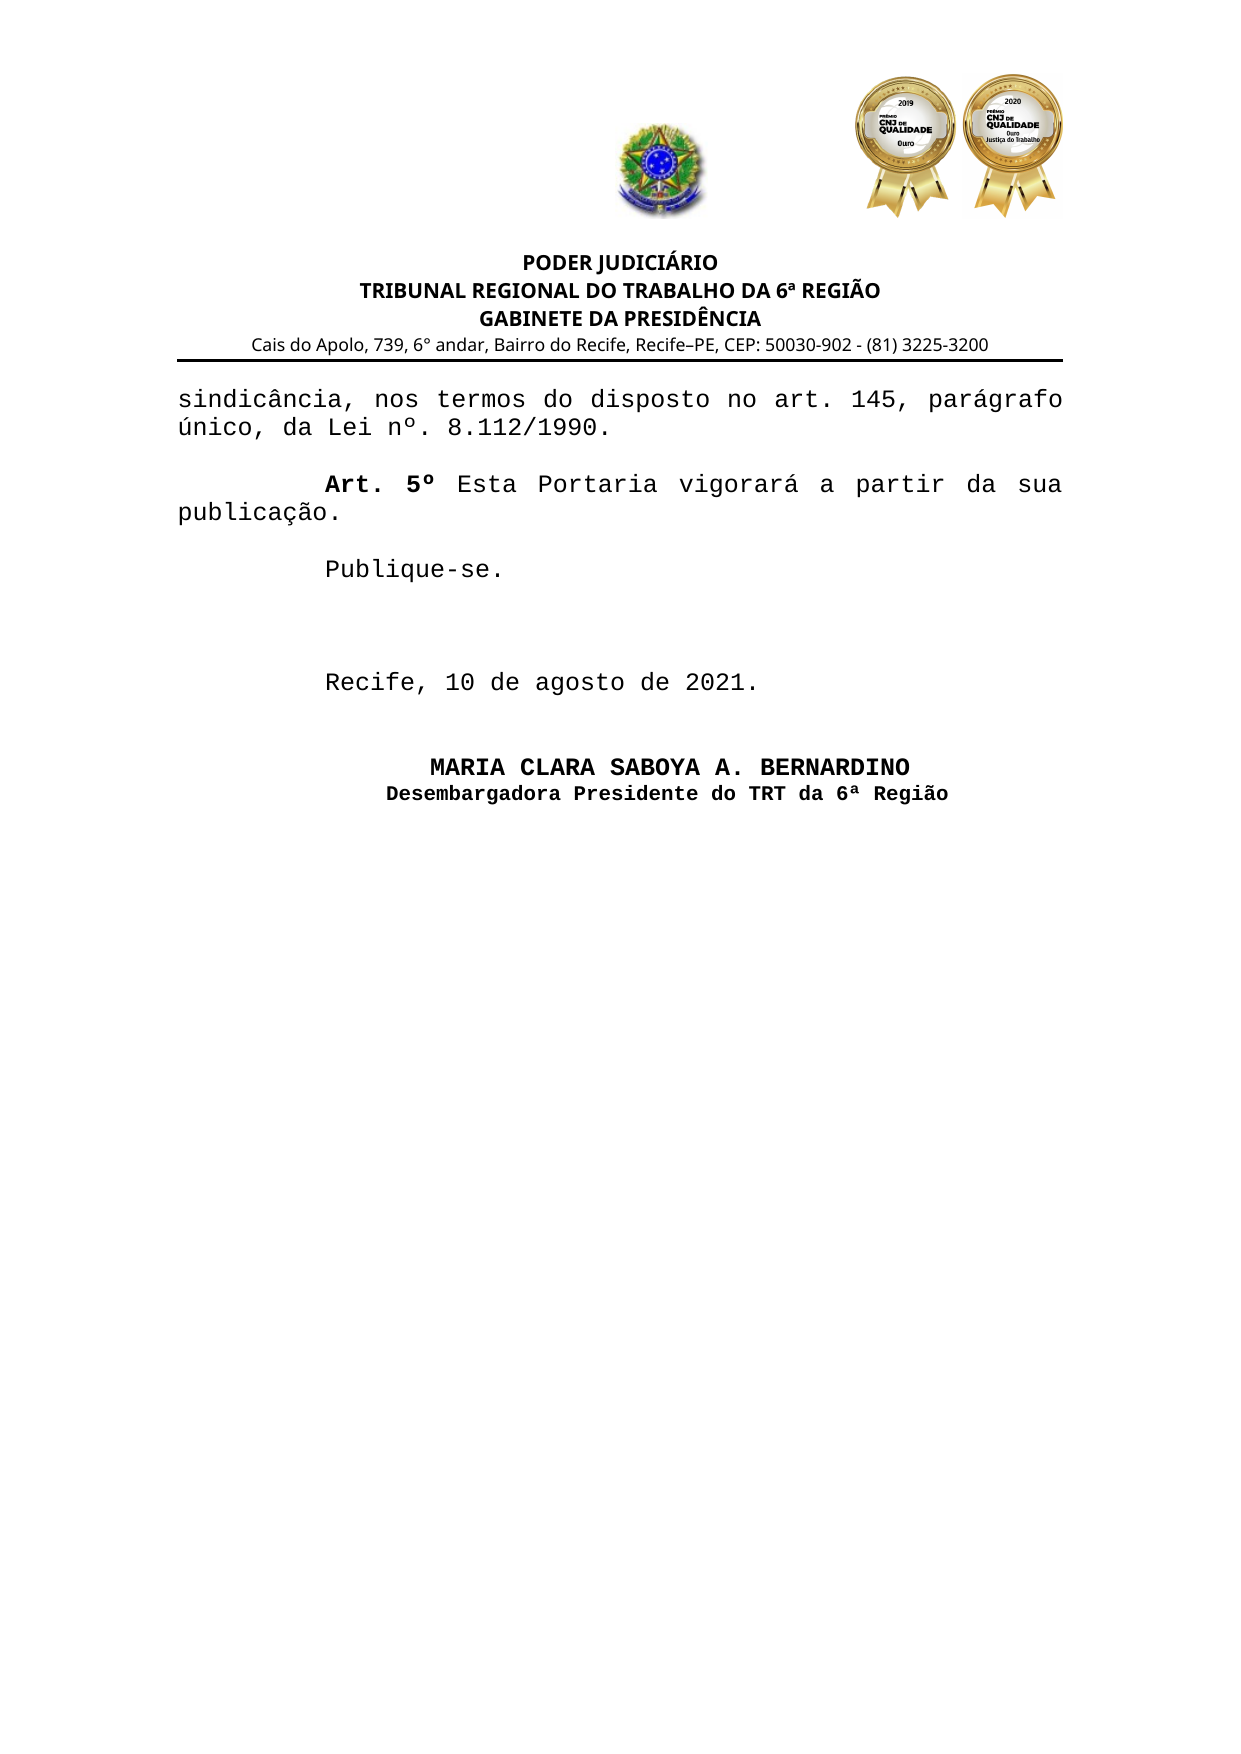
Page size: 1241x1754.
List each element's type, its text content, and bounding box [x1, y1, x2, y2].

text Recife, 10 de agosto de 2021. [177, 670, 1063, 698]
text Desembargadora Presidente do TRT da 6ª Região [177, 783, 1063, 807]
picture [962, 73, 1063, 219]
text Publique-se. [177, 556, 1063, 585]
text Art. 5º Esta Portaria vigorará a partir da sua publicação. [177, 471, 1063, 528]
text sindicância, nos termos do disposto no art. 145, parágrafo único, da Lei nº. 8.112/1990. [177, 386, 1063, 443]
picture [615, 123, 708, 219]
text MARIA CLARA SABOYA A. BERNARDINO [271, 755, 1063, 783]
picture [854, 75, 957, 219]
